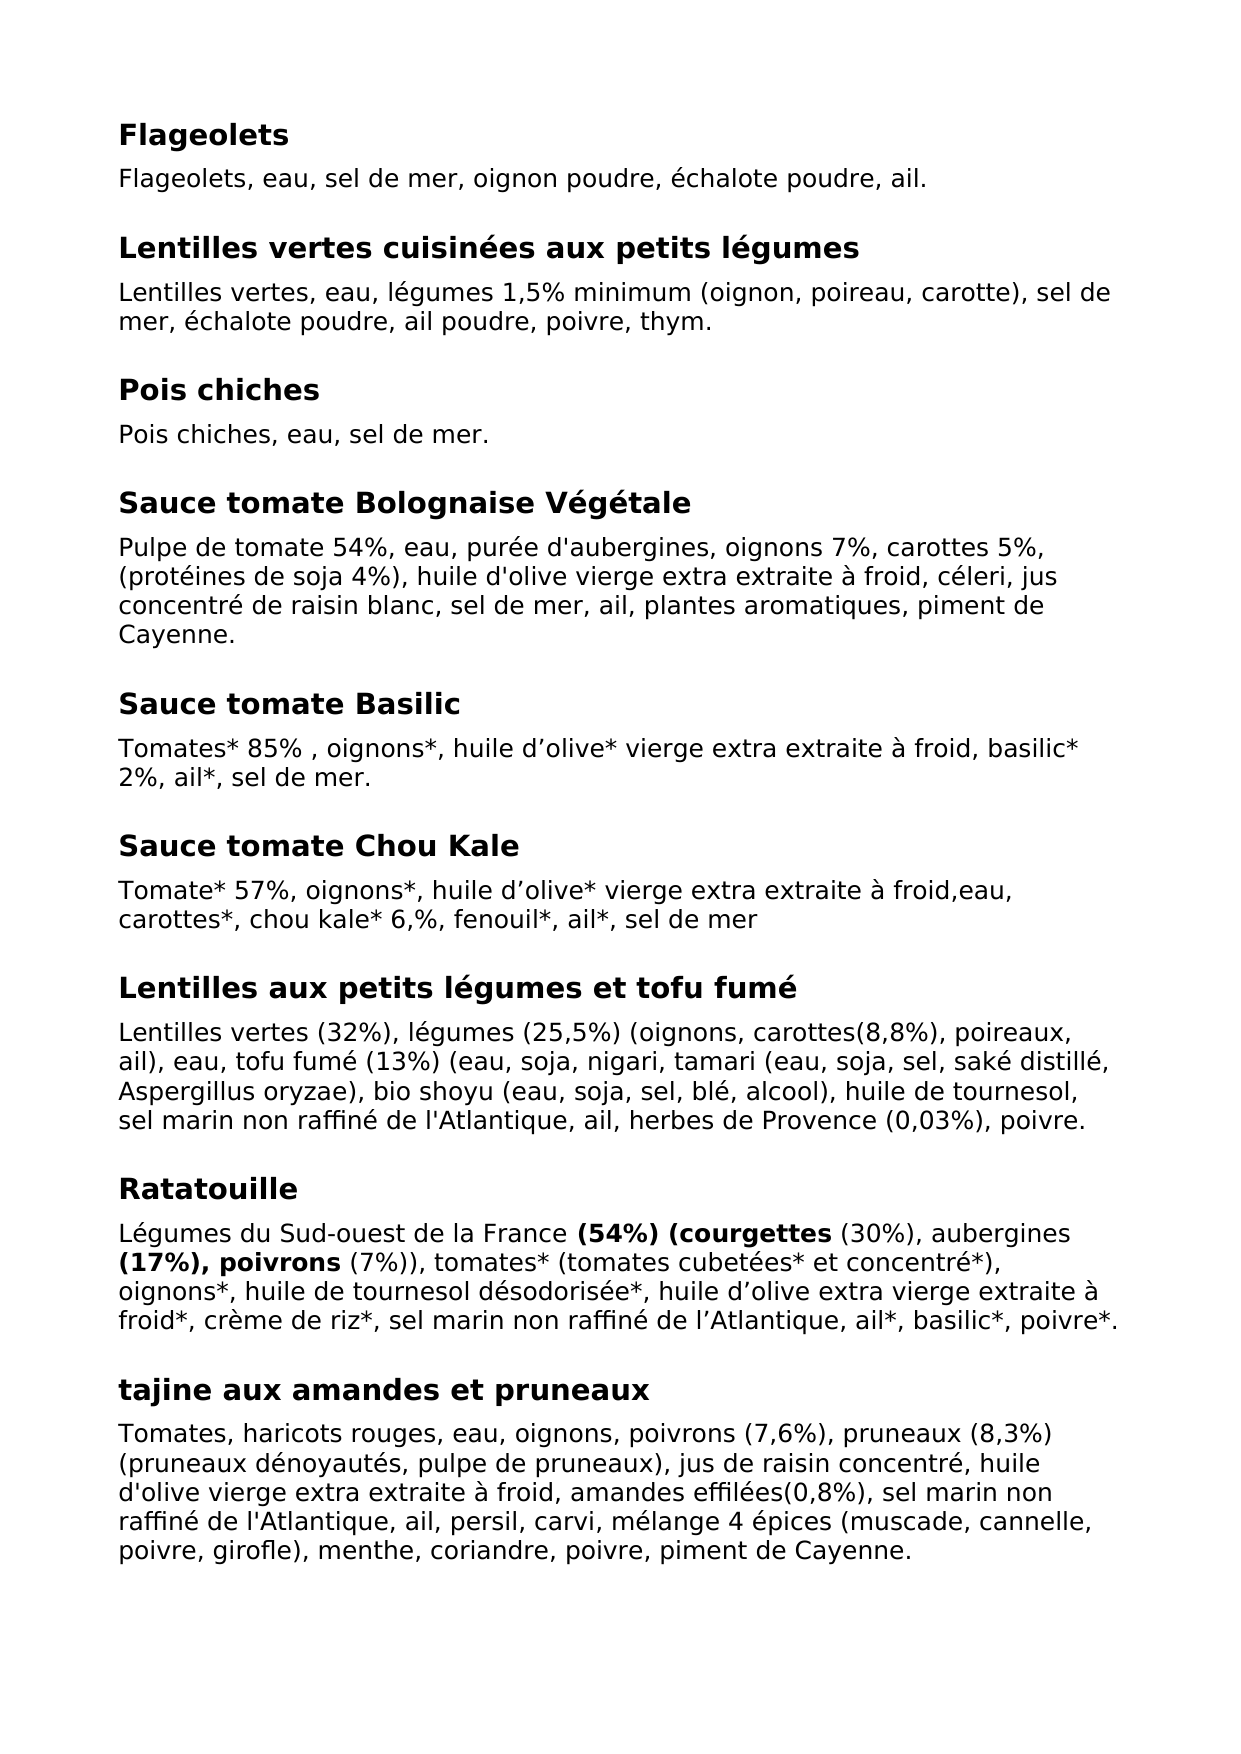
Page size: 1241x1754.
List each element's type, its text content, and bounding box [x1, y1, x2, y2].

subtitle Ratatouille [118, 1172, 1122, 1206]
text Pois chiches, eau, sel de mer. [118, 420, 1122, 449]
subtitle Sauce tomate Chou Kale [118, 829, 1122, 863]
subtitle Flageolets [118, 118, 1122, 152]
subtitle tajine aux amandes et pruneaux [118, 1373, 1122, 1407]
text Tomate* 57%, oignons*, huile d’olive* vierge extra extraite à froid,eau, carottes*, chou kale* 6,%, fenouil*, ail*, sel de mer [118, 876, 1122, 934]
text Pulpe de tomate 54%, eau, purée d'aubergines, oignons 7%, carottes 5%, (protéines de soja 4%), huile d'olive vierge extra extraite à froid, céleri, jus concentré de raisin blanc, sel de mer, ail, plantes aromatiques, piment de Cayenne. [118, 533, 1122, 650]
subtitle Lentilles vertes cuisinées aux petits légumes [118, 231, 1122, 265]
text Flageolets, eau, sel de mer, oignon poudre, échalote poudre, ail. [118, 164, 1122, 194]
text Lentilles vertes (32%), légumes (25,5%) (oignons, carottes(8,8%), poireaux, ail), eau, tofu fumé (13%) (eau, soja, nigari, tamari (eau, soja, sel, saké distillé, Aspergillus oryzae), bio shoyu (eau, soja, sel, blé, alcool), huile de tournesol, sel marin non raffiné de l'Atlantique, ail, herbes de Provence (0,03%), poivre. [118, 1018, 1122, 1135]
text Tomates* 85% , oignons*, huile d’olive* vierge extra extraite à froid, basilic* 2%, ail*, sel de mer. [118, 734, 1122, 792]
subtitle Sauce tomate Basilic [118, 687, 1122, 721]
text Légumes du Sud-ouest de la France (54%) (courgettes (30%), aubergines (17%), poivrons (7%)), tomates* (tomates cubetées* et concentré*), oignons*, huile de tournesol désodorisée*, huile d’olive extra vierge extraite à froid*, crème de riz*, sel marin non raffiné de l’Atlantique, ail*, basilic*, poivre*. [118, 1219, 1122, 1336]
text Tomates, haricots rouges, eau, oignons, poivrons (7,6%), pruneaux (8,3%)(pruneaux dénoyautés, pulpe de pruneaux), jus de raisin concentré, huile d'olive vierge extra extraite à froid, amandes effilées(0,8%), sel marin non raffiné de l'Atlantique, ail, persil, carvi, mélange 4 épices (muscade, cannelle, poivre, girofle), menthe, coriandre, poivre, piment de Cayenne. [118, 1419, 1122, 1565]
text Lentilles vertes, eau, légumes 1,5% minimum (oignon, poireau, carotte), sel de mer, échalote poudre, ail poudre, poivre, thym. [118, 278, 1122, 336]
subtitle Pois chiches [118, 373, 1122, 407]
subtitle Lentilles aux petits légumes et tofu fumé [118, 972, 1122, 1006]
subtitle Sauce tomate Bolognaise Végétale [118, 487, 1122, 521]
